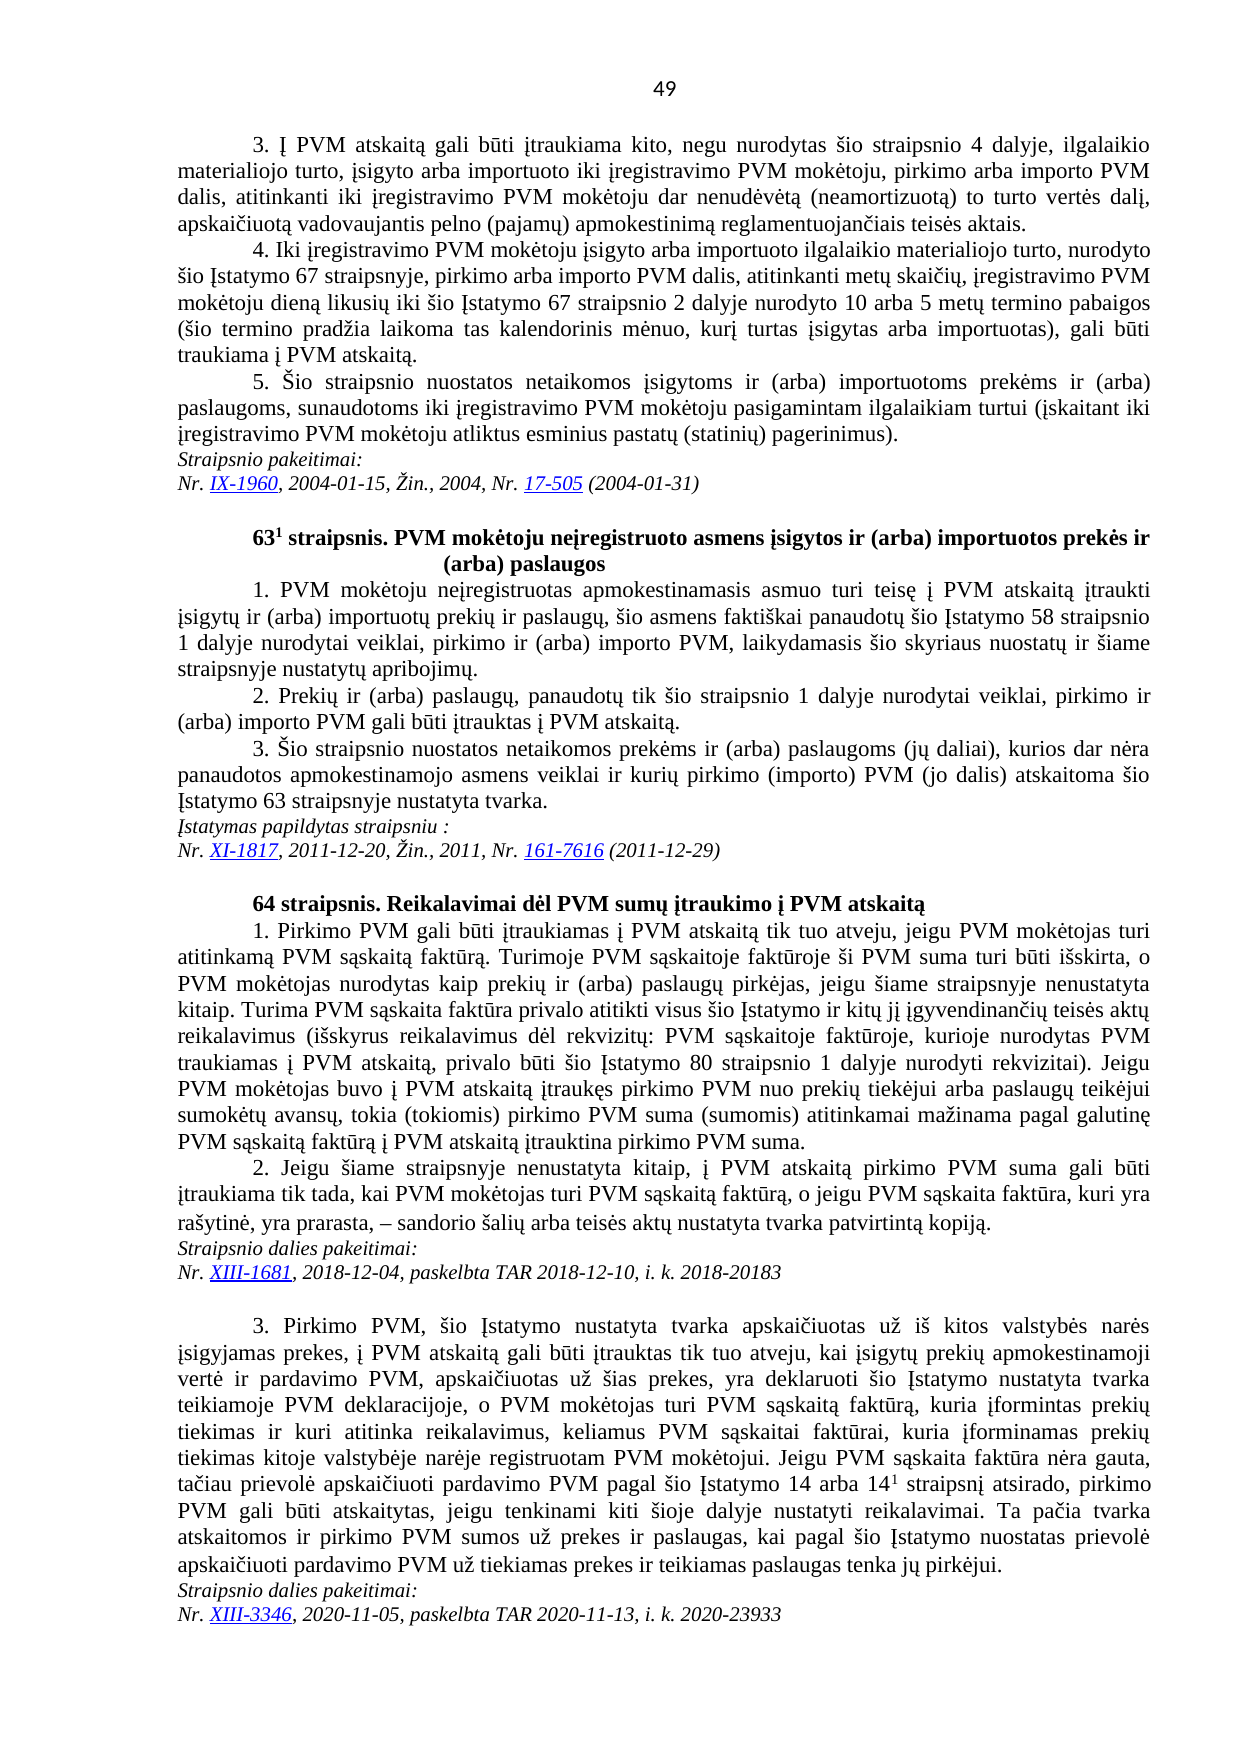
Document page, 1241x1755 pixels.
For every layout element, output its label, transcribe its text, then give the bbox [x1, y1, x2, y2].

text Nr. XIII-3346, 2020-11-05, paskelbta TAR 2020-11-13, i. k. 2020-23933 [177, 1602, 1152, 1626]
text Nr. IX-1960, 2004-01-15, Žin., 2004, Nr. 17-505 (2004-01-31) [177, 471, 1152, 495]
text 3. Pirkimo PVM, šio Įstatymo nustatyta tvarka apskaičiuotas už iš kitos valstybės narės įsigyjamas prekes, į PVM atskaitą gali būti įtrauktas tik tuo atveju, kai įsigytų prekių apmokestinamoji vertė ir pardavimo PVM, apskaičiuotas už šias prekes, yra deklaruoti šio Įstatymo nustatyta tvarka teikiamoje PVM deklaracijoje, o PVM mokėtojas turi PVM sąskaitą faktūrą, kuria įformintas prekių tiekimas ir kuri atitinka reikalavimus, keliamus PVM sąskaitai faktūrai, kuria įforminamas prekių tiekimas kitoje valstybėje narėje registruotam PVM mokėtojui. Jeigu PVM sąskaita faktūra nėra gauta, tačiau prievolė apskaičiuoti pardavimo PVM pagal šio Įstatymo 14 arba 141 straipsnį atsirado, pirkimo PVM gali būti atskaitytas, jeigu tenkinami kiti šioje dalyje nustatyti reikalavimai. Ta pačia tvarka atskaitomos ir pirkimo PVM sumos už prekes ir paslaugas, kai pagal šio Įstatymo nuostatas prievolė apskaičiuoti pardavimo PVM už tiekiamas prekes ir teikiamas paslaugas tenka jų pirkėjui. [177, 1312, 1152, 1578]
text 3. Šio straipsnio nuostatos netaikomos prekėms ir (arba) paslaugoms (jų daliai), kurios dar nėra panaudotos apmokestinamojo asmens veiklai ir kurių pirkimo (importo) PVM (jo dalis) atskaitoma šio Įstatymo 63 straipsnyje nustatyta tvarka. [177, 734, 1152, 814]
text 2. Prekių ir (arba) paslaugų, panaudotų tik šio straipsnio 1 dalyje nurodytai veiklai, pirkimo ir (arba) importo PVM gali būti įtrauktas į PVM atskaitą. [177, 682, 1152, 734]
text Nr. XIII-1681, 2018-12-04, paskelbta TAR 2018-12-10, i. k. 2018-20183 [177, 1259, 1152, 1284]
text Nr. XI-1817, 2011-12-20, Žin., 2011, Nr. 161-7616 (2011-12-29) [177, 838, 1152, 862]
text Straipsnio dalies pakeitimai: [177, 1236, 1152, 1259]
text 631 straipsnis. PVM mokėtoju neįregistruoto asmens įsigytos ir (arba) importuotos prekės ir (arba) paslaugos [252, 524, 1152, 576]
text Įstatymas papildytas straipsniu : [177, 814, 1152, 838]
text 4. Iki įregistravimo PVM mokėtoju įsigyto arba importuoto ilgalaikio materialiojo turto, nurodyto šio Įstatymo 67 straipsnyje, pirkimo arba importo PVM dalis, atitinkanti metų skaičių, įregistravimo PVM mokėtoju dieną likusių iki šio Įstatymo 67 straipsnio 2 dalyje nurodyto 10 arba 5 metų termino pabaigos (šio termino pradžia laikoma tas kalendorinis mėnuo, kurį turtas įsigytas arba importuotas), gali būti traukiama į PVM atskaitą. [177, 236, 1152, 368]
text 1. PVM mokėtoju neįregistruotas apmokestinamasis asmuo turi teisę į PVM atskaitą įtraukti įsigytų ir (arba) importuotų prekių ir paslaugų, šio asmens faktiškai panaudotų šio Įstatymo 58 straipsnio 1 dalyje nurodytai veiklai, pirkimo ir (arba) importo PVM, laikydamasis šio skyriaus nuostatų ir šiame straipsnyje nustatytų apribojimų. [177, 576, 1152, 682]
text 5. Šio straipsnio nuostatos netaikomos įsigytoms ir (arba) importuotoms prekėms ir (arba) paslaugoms, sunaudotoms iki įregistravimo PVM mokėtoju pasigamintam ilgalaikiam turtui (įskaitant iki įregistravimo PVM mokėtoju atliktus esminius pastatų (statinių) pagerinimus). [177, 368, 1152, 447]
text Straipsnio pakeitimai: [177, 447, 1152, 471]
text 64 straipsnis. Reikalavimai dėl PVM sumų įtraukimo į PVM atskaitą [177, 891, 1152, 917]
text Straipsnio dalies pakeitimai: [177, 1578, 1152, 1602]
text 1. Pirkimo PVM gali būti įtraukiamas į PVM atskaitą tik tuo atveju, jeigu PVM mokėtojas turi atitinkamą PVM sąskaitą faktūrą. Turimoje PVM sąskaitoje faktūroje ši PVM suma turi būti išskirta, o PVM mokėtojas nurodytas kaip prekių ir (arba) paslaugų pirkėjas, jeigu šiame straipsnyje nenustatyta kitaip. Turima PVM sąskaita faktūra privalo atitikti visus šio Įstatymo ir kitų jį įgyvendinančių teisės aktų reikalavimus (išskyrus reikalavimus dėl rekvizitų: PVM sąskaitoje faktūroje, kurioje nurodytas PVM traukiamas į PVM atskaitą, privalo būti šio Įstatymo 80 straipsnio 1 dalyje nurodyti rekvizitai). Jeigu PVM mokėtojas buvo į PVM atskaitą įtraukęs pirkimo PVM nuo prekių tiekėjui arba paslaugų teikėjui sumokėtų avansų, tokia (tokiomis) pirkimo PVM suma (sumomis) atitinkamai mažinama pagal galutinę PVM sąskaitą faktūrą į PVM atskaitą įtrauktina pirkimo PVM suma. [177, 917, 1152, 1154]
text 3. Į PVM atskaitą gali būti įtraukiama kito, negu nurodytas šio straipsnio 4 dalyje, ilgalaikio materialiojo turto, įsigyto arba importuoto iki įregistravimo PVM mokėtoju, pirkimo arba importo PVM dalis, atitinkanti iki įregistravimo PVM mokėtoju dar nenudėvėtą (neamortizuotą) to turto vertės dalį, apskaičiuotą vadovaujantis pelno (pajamų) apmokestinimą reglamentuojančiais teisės aktais. [177, 131, 1152, 236]
text 2. Jeigu šiame straipsnyje nenustatyta kitaip, į PVM atskaitą pirkimo PVM suma gali būti įtraukiama tik tada, kai PVM mokėtojas turi PVM sąskaitą faktūrą, o jeigu PVM sąskaita faktūra, kuri yra rašytinė, yra prarasta, – sandorio šalių arba teisės aktų nustatyta tvarka patvirtintą kopiją. [177, 1154, 1152, 1236]
